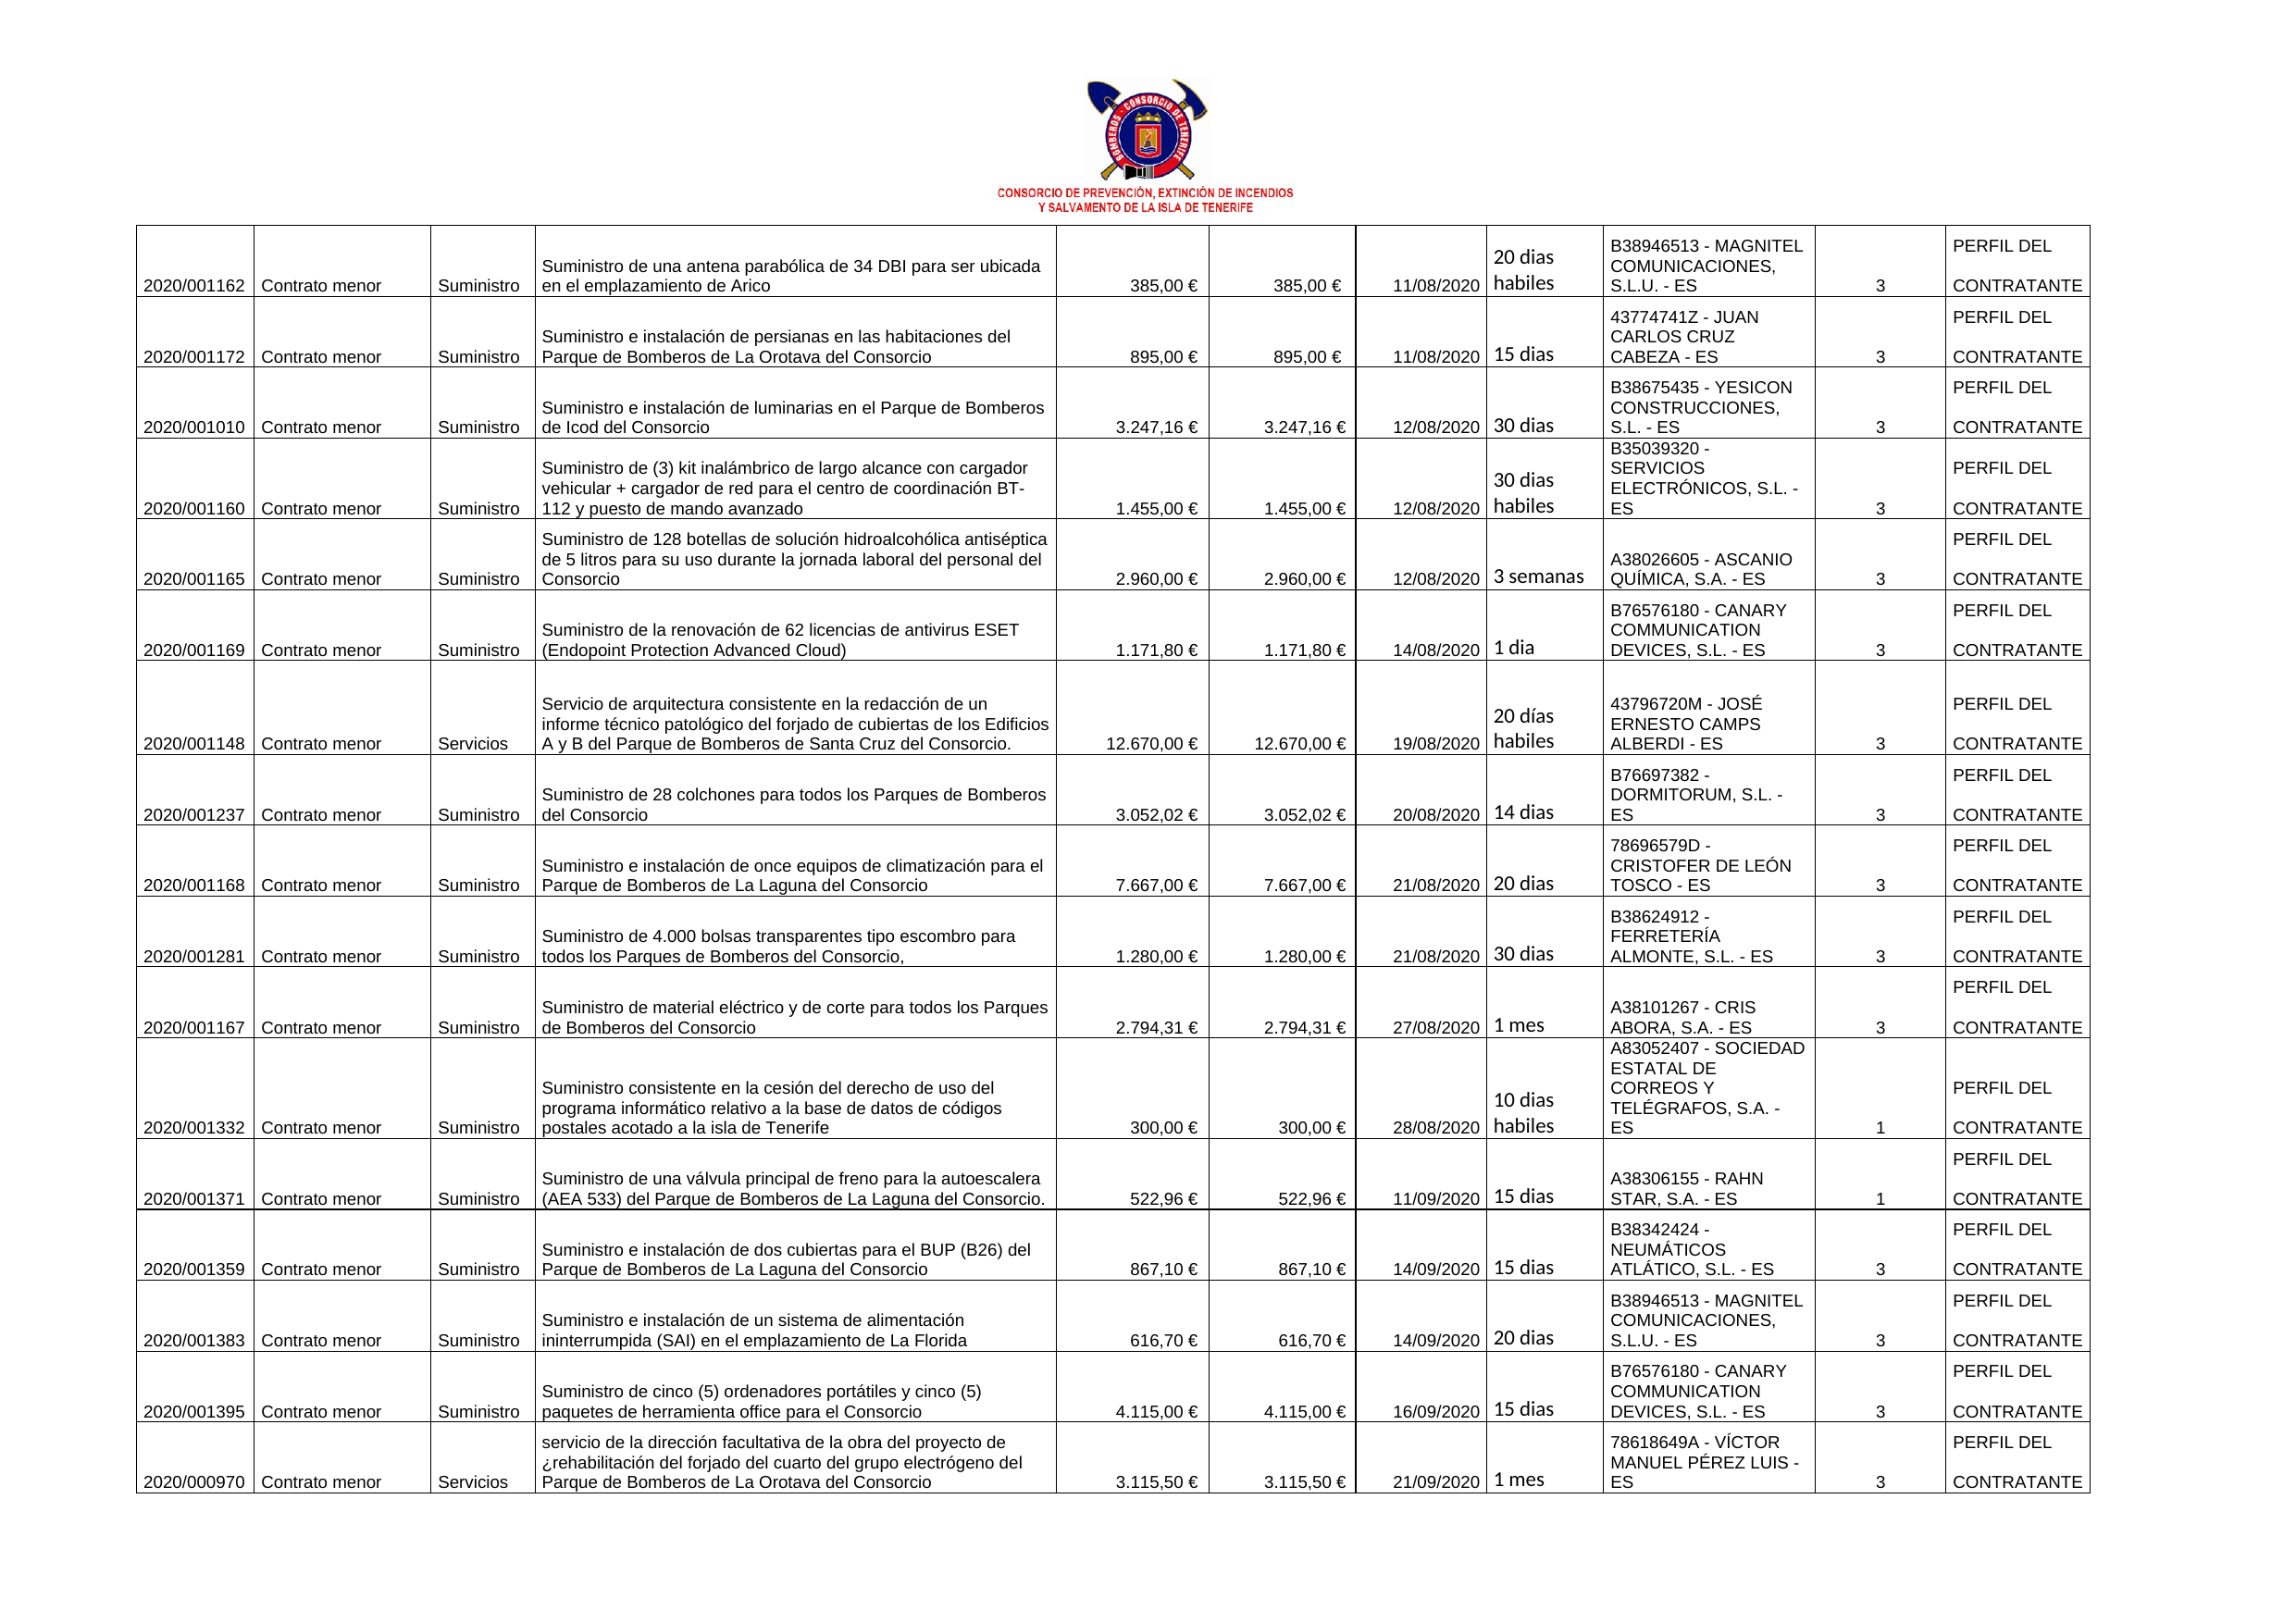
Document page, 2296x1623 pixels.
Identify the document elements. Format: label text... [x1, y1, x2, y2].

table_cell Contrato menor [254, 1139, 430, 1208]
table_cell 1 mes [1487, 1422, 1603, 1493]
table_cell 20 dias [1487, 825, 1603, 896]
table_cell 3 [1816, 297, 1945, 366]
table_cell 1 [1816, 1139, 1945, 1208]
table_cell 4.115,00 € [1210, 1352, 1355, 1421]
table_cell 20 días habiles [1487, 661, 1603, 754]
table_cell Suministro [431, 1352, 535, 1421]
table_cell Servicios [431, 1422, 535, 1493]
table_cell 16/09/2020 [1357, 1352, 1486, 1421]
table_cell 2020/001169 [137, 590, 254, 660]
table_cell Servicios [431, 661, 535, 754]
table_cell 1.171,80 € [1057, 590, 1209, 660]
table_cell 3.052,02 € [1057, 755, 1209, 824]
table_cell 12.670,00 € [1057, 661, 1209, 754]
table_cell Contrato menor [254, 1038, 430, 1138]
table_cell A83052407 - SOCIEDAD ESTATAL DE CORREOS Y TELÉGRAFOS, S.A. - ES [1604, 1038, 1815, 1138]
table_cell 895,00 € [1210, 297, 1355, 366]
table_cell 21/09/2020 [1357, 1422, 1486, 1493]
table_cell A38026605 - ASCANIO QUÍMICA, S.A. - ES [1604, 519, 1815, 589]
table_cell B38675435 - YESICON CONSTRUCCIONES, S.L. - ES [1604, 367, 1815, 438]
table_cell Suministro e instalación de luminarias en el Parque de Bomberos de Icod del Consorcio [536, 367, 1056, 438]
table_cell 4.115,00 € [1057, 1352, 1209, 1421]
table_cell A38101267 - CRIS ABORA, S.A. - ES [1604, 967, 1815, 1037]
table_cell 3 [1816, 661, 1945, 754]
table_cell 3.247,16 € [1057, 367, 1209, 438]
table_cell 11/08/2020 [1357, 226, 1486, 295]
table_cell 15 dias [1487, 1210, 1603, 1280]
table_cell PERFIL DEL CONTRATANTE [1946, 755, 2090, 824]
table_cell Contrato menor [254, 1422, 430, 1493]
table_cell 616,70 € [1057, 1281, 1209, 1350]
table_cell 2020/001010 [137, 367, 254, 438]
table_cell 1.455,00 € [1210, 439, 1355, 518]
table_cell 300,00 € [1057, 1038, 1209, 1138]
table_cell Servicio de arquitectura consistente en la redacción de un informe técnico patológico del forjado de cubiertas de los Edificios A y B del Parque de Bomberos de Santa Cruz del Consorcio. [536, 661, 1056, 754]
table_cell 2020/001172 [137, 297, 254, 366]
table_cell 78696579D - CRISTOFER DE LEÓN TOSCO - ES [1604, 825, 1815, 896]
table_cell 14/09/2020 [1357, 1281, 1486, 1350]
table_cell Contrato menor [254, 439, 430, 518]
table_cell 2020/001332 [137, 1038, 254, 1138]
table_cell 522,96 € [1210, 1139, 1355, 1208]
table_cell 30 dias habiles [1487, 439, 1603, 518]
table_cell 14 dias [1487, 755, 1603, 824]
table_cell PERFIL DEL CONTRATANTE [1946, 1281, 2090, 1350]
table_cell Suministro de cinco (5) ordenadores portátiles y cinco (5) paquetes de herramienta office para el Consorcio [536, 1352, 1056, 1421]
table_cell 2020/000970 [137, 1422, 254, 1493]
table_cell Contrato menor [254, 1352, 430, 1421]
table_cell Suministro de una válvula principal de freno para la autoescalera (AEA 533) del Parque de Bomberos de La Laguna del Consorcio. [536, 1139, 1056, 1208]
table_cell PERFIL DEL CONTRATANTE [1946, 226, 2090, 295]
table_cell 43774741Z - JUAN CARLOS CRUZ CABEZA - ES [1604, 297, 1815, 366]
table_cell PERFIL DEL CONTRATANTE [1946, 590, 2090, 660]
table_cell Contrato menor [254, 226, 430, 295]
table_cell Suministro de 28 colchones para todos los Parques de Bomberos del Consorcio [536, 755, 1056, 824]
table_cell 2020/001395 [137, 1352, 254, 1421]
table_cell PERFIL DEL CONTRATANTE [1946, 1352, 2090, 1421]
table_cell 10 dias habiles [1487, 1038, 1603, 1138]
table_cell 522,96 € [1057, 1139, 1209, 1208]
table_cell 3.052,02 € [1210, 755, 1355, 824]
table_cell Suministro [431, 367, 535, 438]
table_cell 300,00 € [1210, 1038, 1355, 1138]
table_cell 2.794,31 € [1057, 967, 1209, 1037]
table_cell 3.115,50 € [1210, 1422, 1355, 1493]
table_cell Suministro [431, 1281, 535, 1350]
table_cell PERFIL DEL CONTRATANTE [1946, 967, 2090, 1037]
table_cell 21/08/2020 [1357, 825, 1486, 896]
table_cell 20/08/2020 [1357, 755, 1486, 824]
table_cell 27/08/2020 [1357, 967, 1486, 1037]
table_cell Contrato menor [254, 1281, 430, 1350]
table_cell Suministro [431, 755, 535, 824]
table_cell 12/08/2020 [1357, 439, 1486, 518]
table_cell 3.115,50 € [1057, 1422, 1209, 1493]
table_cell B38946513 - MAGNITEL COMUNICACIONES, S.L.U. - ES [1604, 226, 1815, 295]
table_cell 15 dias [1487, 297, 1603, 366]
table_cell 2020/001359 [137, 1210, 254, 1280]
table_cell 20 dias [1487, 1281, 1603, 1350]
table_cell 385,00 € [1210, 226, 1355, 295]
table_cell B38946513 - MAGNITEL COMUNICACIONES, S.L.U. - ES [1604, 1281, 1815, 1350]
table_cell PERFIL DEL CONTRATANTE [1946, 519, 2090, 589]
table_cell PERFIL DEL CONTRATANTE [1946, 297, 2090, 366]
table_cell 3 [1816, 1210, 1945, 1280]
table_cell Suministro [431, 439, 535, 518]
table_cell 2020/001148 [137, 661, 254, 754]
table_cell PERFIL DEL CONTRATANTE [1946, 897, 2090, 966]
table_cell Suministro [431, 226, 535, 295]
table_cell 30 dias [1487, 367, 1603, 438]
table_cell Suministro de una antena parabólica de 34 DBI para ser ubicada en el emplazamiento de Arico [536, 226, 1056, 295]
table_cell Contrato menor [254, 661, 430, 754]
table_cell Contrato menor [254, 825, 430, 896]
table_cell 3 [1816, 825, 1945, 896]
table_cell B76576180 - CANARY COMMUNICATION DEVICES, S.L. - ES [1604, 590, 1815, 660]
table_cell Contrato menor [254, 755, 430, 824]
table_cell B76576180 - CANARY COMMUNICATION DEVICES, S.L. - ES [1604, 1352, 1815, 1421]
table_cell Suministro [431, 519, 535, 589]
table_cell 2.960,00 € [1057, 519, 1209, 589]
table_cell 1.455,00 € [1057, 439, 1209, 518]
table_cell 3 [1816, 967, 1945, 1037]
table_cell 3 [1816, 1281, 1945, 1350]
table_cell 1.280,00 € [1210, 897, 1355, 966]
table_cell 1 dia [1487, 590, 1603, 660]
table_cell PERFIL DEL CONTRATANTE [1946, 825, 2090, 896]
table_cell 3 [1816, 439, 1945, 518]
table_cell PERFIL DEL CONTRATANTE [1946, 1422, 2090, 1493]
table_cell Suministro e instalación de persianas en las habitaciones del Parque de Bomberos de La Orotava del Consorcio [536, 297, 1056, 366]
table_cell 7.667,00 € [1210, 825, 1355, 896]
table_cell 43796720M - JOSÉ ERNESTO CAMPS ALBERDI - ES [1604, 661, 1815, 754]
table_cell 11/09/2020 [1357, 1139, 1486, 1208]
table_cell PERFIL DEL CONTRATANTE [1946, 367, 2090, 438]
table_cell 3 [1816, 897, 1945, 966]
table_cell Suministro e instalación de once equipos de climatización para el Parque de Bomberos de La Laguna del Consorcio [536, 825, 1056, 896]
table_cell Contrato menor [254, 590, 430, 660]
table_cell Suministro e instalación de dos cubiertas para el BUP (B26) del Parque de Bomberos de La Laguna del Consorcio [536, 1210, 1056, 1280]
table_cell Suministro consistente en la cesión del derecho de uso del programa informático relativo a la base de datos de códigos postales acotado a la isla de Tenerife [536, 1038, 1056, 1138]
table_cell 3 [1816, 367, 1945, 438]
table_cell 1.280,00 € [1057, 897, 1209, 966]
table_cell 2020/001165 [137, 519, 254, 589]
table_cell PERFIL DEL CONTRATANTE [1946, 439, 2090, 518]
table_cell 2020/001237 [137, 755, 254, 824]
table_cell B35039320 - SERVICIOS ELECTRÓNICOS, S.L. - ES [1604, 439, 1815, 518]
table_cell 30 dias [1487, 897, 1603, 966]
table_cell Suministro e instalación de un sistema de alimentación ininterrumpida (SAI) en el emplazamiento de La Florida [536, 1281, 1056, 1350]
table_cell 21/08/2020 [1357, 897, 1486, 966]
table_cell 2020/001167 [137, 967, 254, 1037]
table_cell 867,10 € [1057, 1210, 1209, 1280]
table_cell PERFIL DEL CONTRATANTE [1946, 1210, 2090, 1280]
table_cell 2020/001371 [137, 1139, 254, 1208]
table_cell 14/09/2020 [1357, 1210, 1486, 1280]
table_cell 15 dias [1487, 1139, 1603, 1208]
table_cell 15 dias [1487, 1352, 1603, 1421]
table_cell 2020/001281 [137, 897, 254, 966]
table_cell 3 [1816, 226, 1945, 295]
table_cell PERFIL DEL CONTRATANTE [1946, 1139, 2090, 1208]
table_cell 3 [1816, 755, 1945, 824]
table_cell 2.960,00 € [1210, 519, 1355, 589]
table_cell 14/08/2020 [1357, 590, 1486, 660]
table_cell 2020/001162 [137, 226, 254, 295]
table_cell 3 [1816, 1422, 1945, 1493]
table_cell 12/08/2020 [1357, 519, 1486, 589]
table_cell A38306155 - RAHN STAR, S.A. - ES [1604, 1139, 1815, 1208]
table_cell PERFIL DEL CONTRATANTE [1946, 661, 2090, 754]
table_cell Suministro [431, 297, 535, 366]
table_cell 3 [1816, 1352, 1945, 1421]
table_cell 867,10 € [1210, 1210, 1355, 1280]
table_cell 3.247,16 € [1210, 367, 1355, 438]
table_cell Suministro [431, 825, 535, 896]
table_cell Contrato menor [254, 897, 430, 966]
table_cell 895,00 € [1057, 297, 1209, 366]
table_cell 28/08/2020 [1357, 1038, 1486, 1138]
table_cell 2020/001383 [137, 1281, 254, 1350]
table_cell Suministro de 128 botellas de solución hidroalcohólica antiséptica de 5 litros para su uso durante la jornada laboral del personal del Consorcio [536, 519, 1056, 589]
table_cell B38342424 - NEUMÁTICOS ATLÁTICO, S.L. - ES [1604, 1210, 1815, 1280]
table_cell Suministro [431, 590, 535, 660]
table_cell Suministro [431, 1038, 535, 1138]
table_cell 1 mes [1487, 967, 1603, 1037]
table_cell 616,70 € [1210, 1281, 1355, 1350]
table_cell Contrato menor [254, 297, 430, 366]
table_cell 1.171,80 € [1210, 590, 1355, 660]
table_cell 20 dias habiles [1487, 226, 1603, 295]
table_cell 2020/001160 [137, 439, 254, 518]
table_cell Contrato menor [254, 519, 430, 589]
table_cell servicio de la dirección facultativa de la obra del proyecto de ¿rehabilitación del forjado del cuarto del grupo electrógeno del Parque de Bomberos de La Orotava del Consorcio [536, 1422, 1056, 1493]
table_cell Suministro [431, 897, 535, 966]
table_cell B38624912 - FERRETERÍA ALMONTE, S.L. - ES [1604, 897, 1815, 966]
table_cell PERFIL DEL CONTRATANTE [1946, 1038, 2090, 1138]
table_cell 3 [1816, 519, 1945, 589]
table_cell Suministro [431, 1210, 535, 1280]
table_cell B76697382 - DORMITORUM, S.L. - ES [1604, 755, 1815, 824]
table_cell 2020/001168 [137, 825, 254, 896]
table_cell 12.670,00 € [1210, 661, 1355, 754]
table_cell 12/08/2020 [1357, 367, 1486, 438]
table_cell 385,00 € [1057, 226, 1209, 295]
table_cell Suministro de material eléctrico y de corte para todos los Parques de Bomberos del Consorcio [536, 967, 1056, 1037]
table_cell Contrato menor [254, 367, 430, 438]
table_cell Suministro [431, 967, 535, 1037]
table_cell 2.794,31 € [1210, 967, 1355, 1037]
table_cell Suministro de 4.000 bolsas transparentes tipo escombro para todos los Parques de Bomberos del Consorcio, [536, 897, 1056, 966]
table_cell Suministro de la renovación de 62 licencias de antivirus ESET (Endopoint Protection Advanced Cloud) [536, 590, 1056, 660]
table_cell 1 [1816, 1038, 1945, 1138]
table_cell 7.667,00 € [1057, 825, 1209, 896]
table_cell 19/08/2020 [1357, 661, 1486, 754]
table_cell Suministro de (3) kit inalámbrico de largo alcance con cargador vehicular + cargador de red para el centro de coordinación BT-112 y puesto de mando avanzado [536, 439, 1056, 518]
table_cell Contrato menor [254, 1210, 430, 1280]
table_cell 3 semanas [1487, 519, 1603, 589]
table_cell Suministro [431, 1139, 535, 1208]
table_cell Contrato menor [254, 967, 430, 1037]
table_cell 78618649A - VÍCTOR MANUEL PÉREZ LUIS - ES [1604, 1422, 1815, 1493]
table_cell 11/08/2020 [1357, 297, 1486, 366]
table_cell 3 [1816, 590, 1945, 660]
